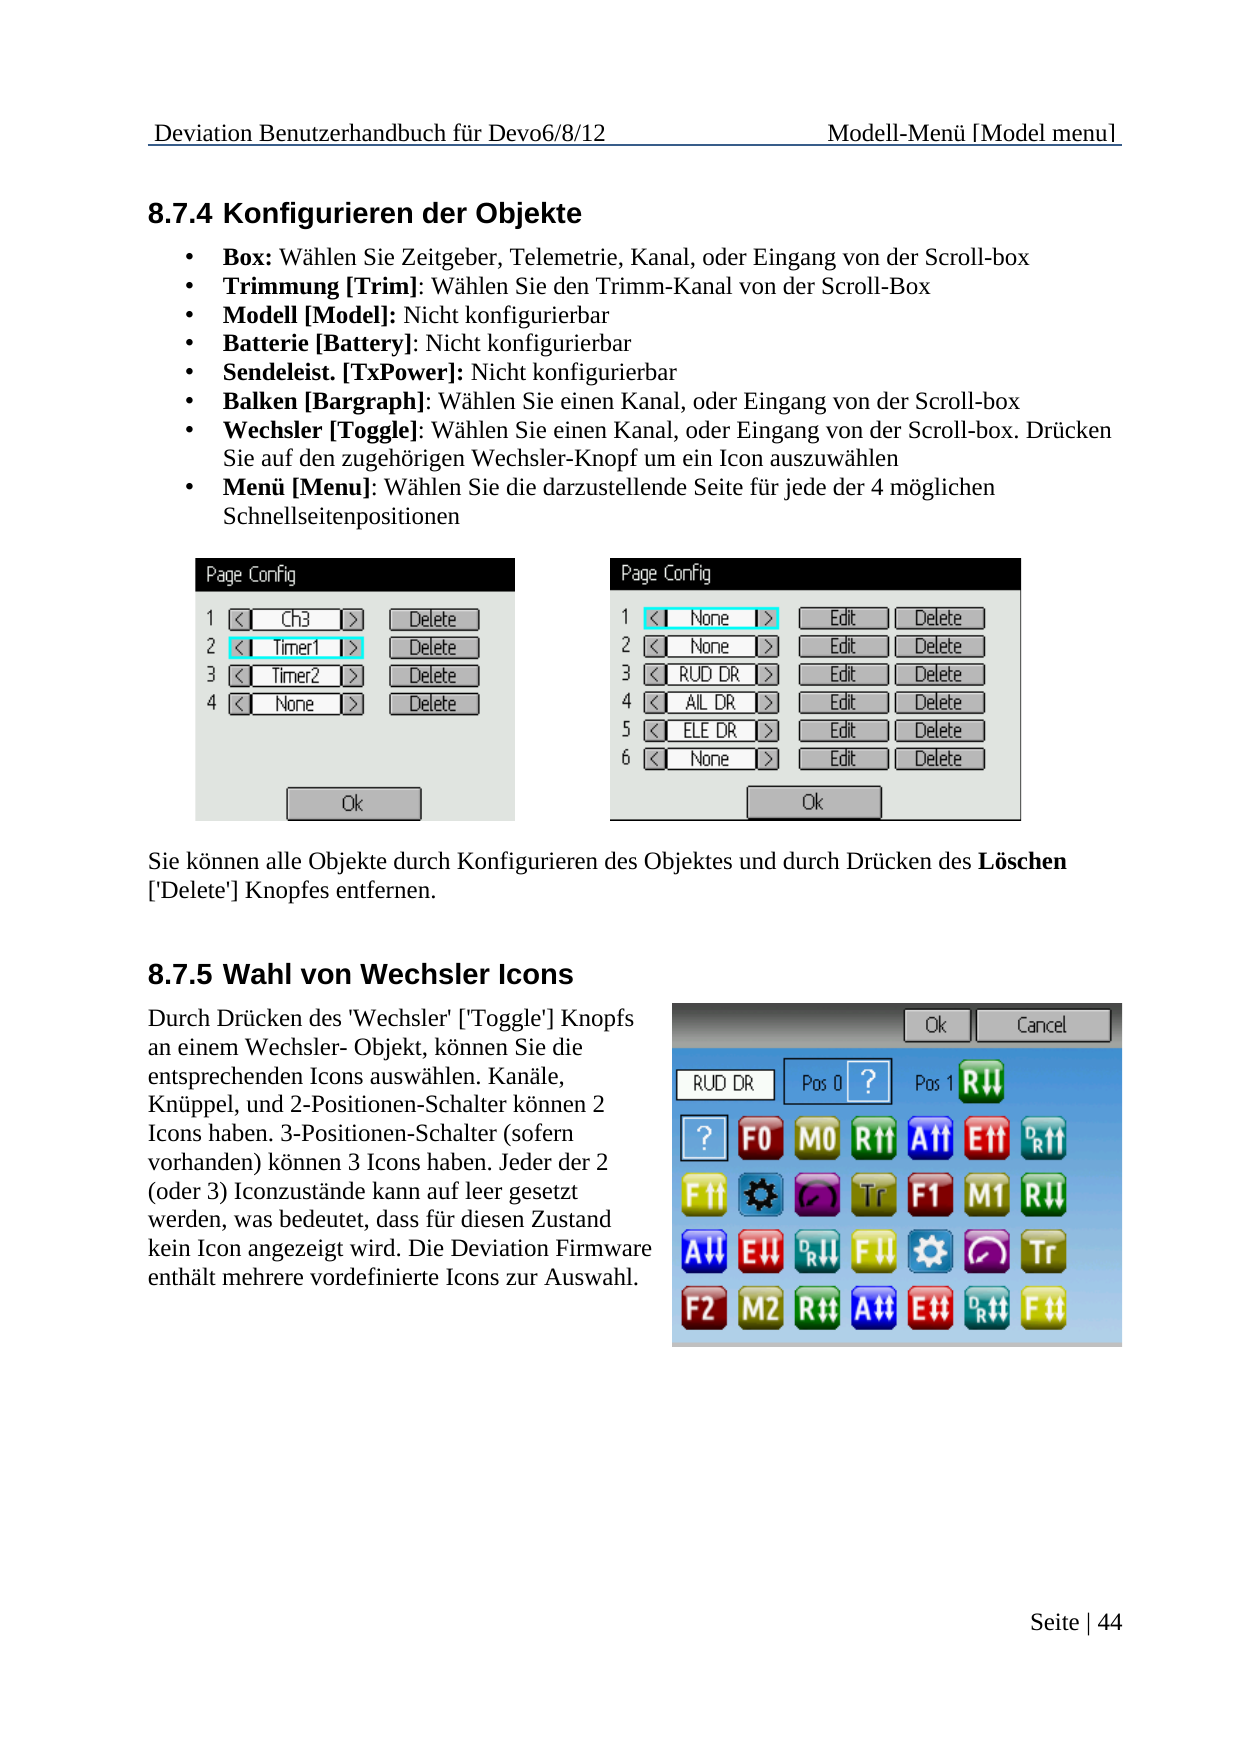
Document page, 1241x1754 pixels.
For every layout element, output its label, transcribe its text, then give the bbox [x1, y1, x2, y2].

picture [610, 558, 1022, 821]
list Box: Wählen Sie Zeitgeber, Telemetrie, Kanal, oder Eingang von der Scroll-box [185, 242, 1122, 271]
list Trimmung [Trim]: Wählen Sie den Trimm-Kanal von der Scroll-Box [185, 271, 1122, 300]
picture [672, 1003, 1123, 1347]
list Menü [Menu]: Wählen Sie die darzustellende Seite für jede der 4 möglichen Schnellseitenpositionen [185, 472, 1122, 530]
text Durch Drücken des 'Wechsler' ['Toggle'] Knopfs an einem Wechsler- Objekt, können Sie die entsprechenden Icons auswählen. Kanäle, Knüppel, und 2-Positionen-Schalter können 2 Icons haben. 3-Positionen-Schalter (sofern vorhanden) können 3 Icons haben. Jeder der 2 (oder 3) Iconzustände kann auf leer gesetzt werden, was bedeutet, dass für diesen Zustand kein Icon angezeigt wird. Die Deviation Firmware enthält mehrere vordefinierte Icons zur Auswahl. [148, 1003, 672, 1291]
list Batterie [Battery]: Nicht konfigurierbar [185, 328, 1122, 357]
picture [195, 558, 515, 821]
list Wechsler [Toggle]: Wählen Sie einen Kanal, oder Eingang von der Scroll-box. Drücken Sie auf den zugehörigen Wechsler-Knopf um ein Icon auszuwählen [185, 415, 1122, 472]
list Balken [Bargraph]: Wählen Sie einen Kanal, oder Eingang von der Scroll-box [185, 386, 1122, 415]
subtitle Konfigurieren der Objekte [148, 196, 1122, 230]
subtitle Wahl von Wechsler Icons [148, 957, 1122, 991]
list Modell [Model]: Nicht konfigurierbar [185, 300, 1122, 328]
list Sendeleist. [TxPower]: Nicht konfigurierbar [185, 357, 1122, 386]
text Sie können alle Objekte durch Konfigurieren des Objektes und durch Drücken des Löschen ['Delete'] Knopfes entfernen. [148, 846, 1122, 903]
